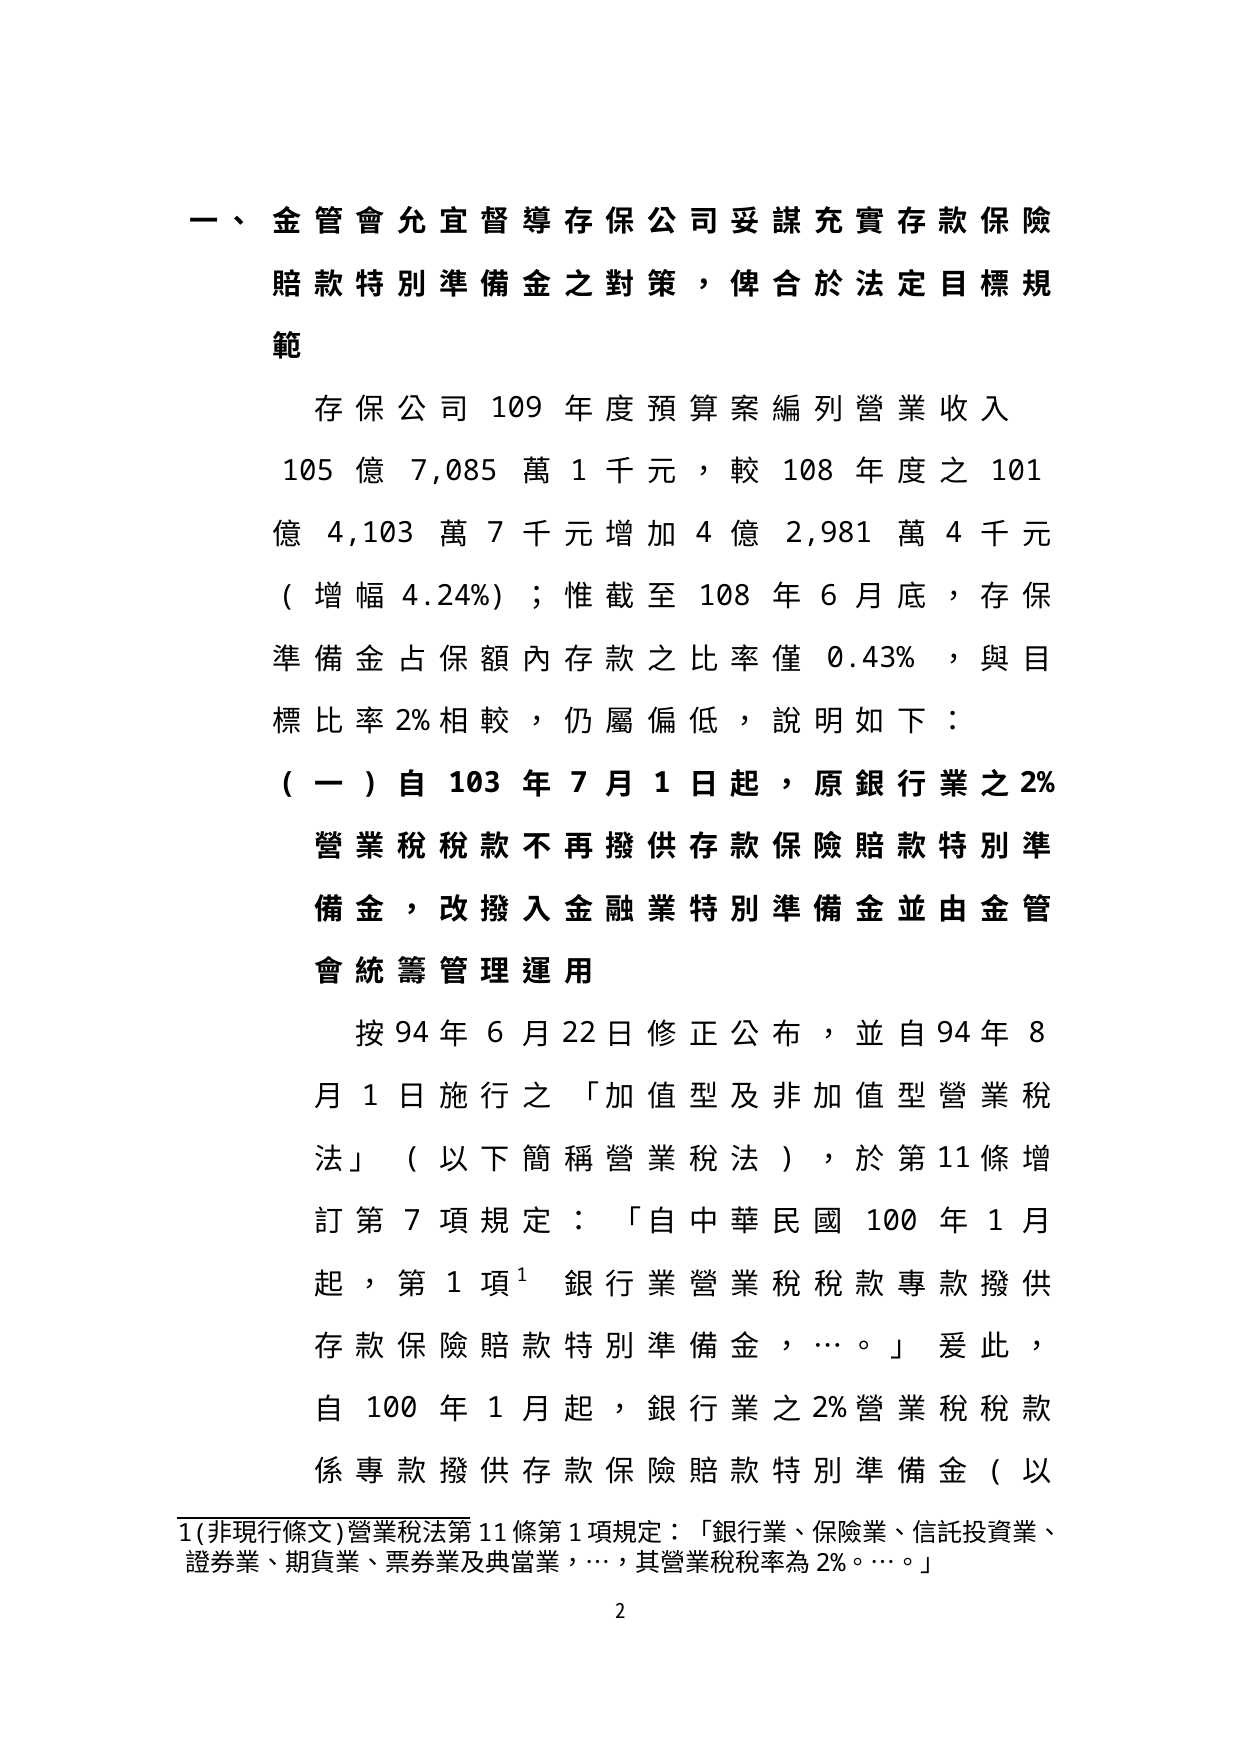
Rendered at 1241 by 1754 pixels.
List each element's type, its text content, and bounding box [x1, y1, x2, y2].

text 按94年6月22日修正公布，並自94年8月1日施行之「加值型及非加值型營業稅法」(以下簡稱營業稅法)，於第11條增訂第7項規定：「自中華民國100年1月起，第1項銀行業營業稅稅款專款撥供存款保險賠款特別準備金，…。」爰此，自100年1月起，銀行業之2%營業稅稅款係專款撥供存款保險賠款特別準備金(以下簡稱存保準備金)，存保公司並依前開規定，自100年度起編列撥入徵收款項之收入，100年度至103年6月底累計「撥入徵收收入」共計609億餘元。 [271, 990, 1058, 1490]
text 一、金管會允宜督導存保公司妥謀充實存款保險賠款特別準備金之對策，俾合於法定目標規範 [183, 177, 1058, 365]
text (非現行條文)營業稅法第11條第1項規定：「銀行業、保險業、信託投資業、證券業、期貨業、票券業及典當業，…，其營業稅稅率為2%。…。」 [177, 1518, 1063, 1577]
text 存保公司109年度預算案編列營業收入105億7,085萬1千元，較108年度之101億4,103萬7千元增加4億2,981萬4千元(增幅4.24%)；惟截至108年6月底，存保準備金占保額內存款之比率僅0.43%，與目標比率2%相較，仍屬偏低，說明如下： [242, 365, 1058, 740]
text (一)自103年7月1日起，原銀行業之2%營業稅稅款不再撥供存款保險賠款特別準備金，改撥入金融業特別準備金並由金管會統籌管理運用 [242, 740, 1058, 990]
